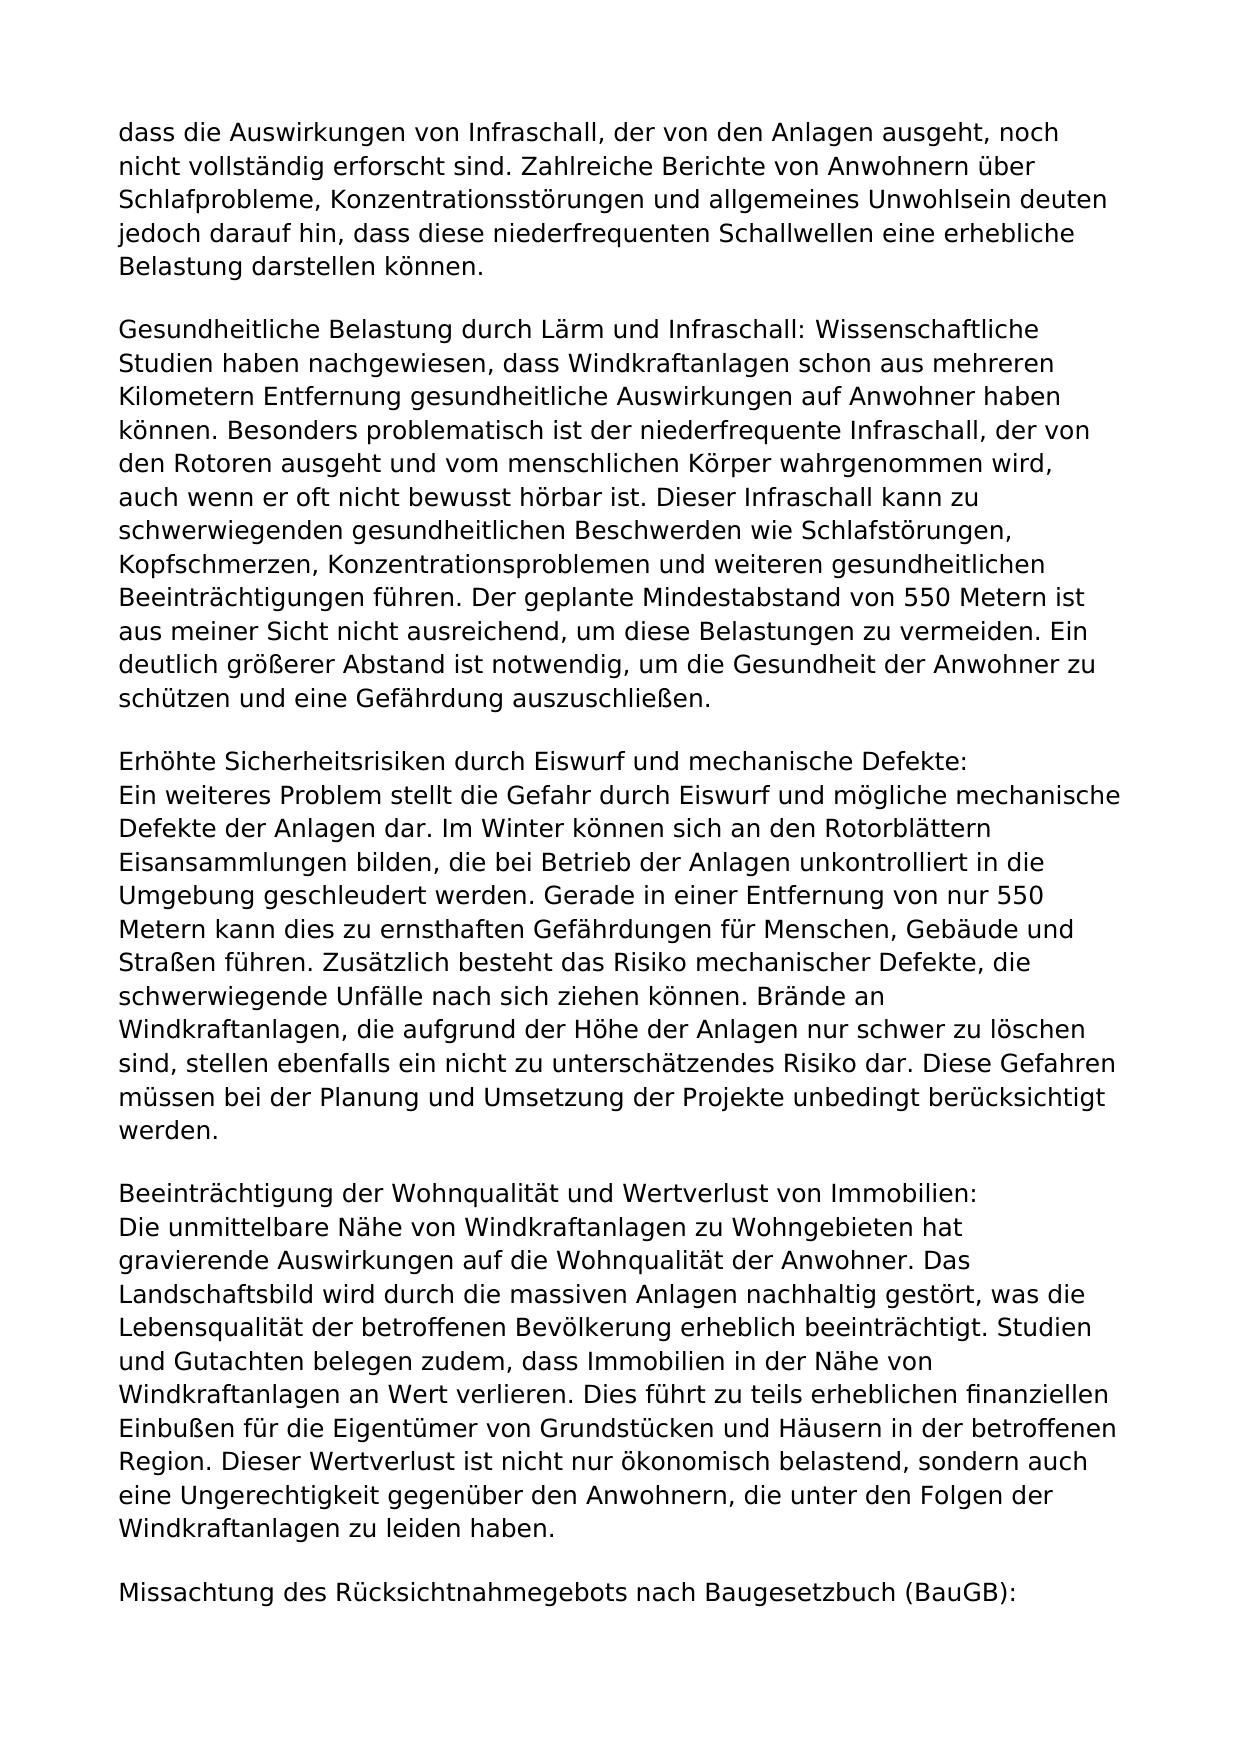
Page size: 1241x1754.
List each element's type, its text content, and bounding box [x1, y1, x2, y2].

text Missachtung des Rücksichtnahmegebots nach Baugesetzbuch (BauGB): [118, 1578, 1122, 1607]
text Erhöhte Sicherheitsrisiken durch Eiswurf und mechanische Defekte: Ein weiteres Problem stellt die Gefahr durch Eiswurf und mögliche mechanische Defekte der Anlagen dar. Im Winter können sich an den Rotorblättern Eisansammlungen bilden, die bei Betrieb der Anlagen unkontrolliert in die Umgebung geschleudert werden. Gerade in einer Entfernung von nur 550 Metern kann dies zu ernsthaften Gefährdungen für Menschen, Gebäude und Straßen führen. Zusätzlich besteht das Risiko mechanischer Defekte, die schwerwiegende Unfälle nach sich ziehen können. Brände an Windkraftanlagen, die aufgrund der Höhe der Anlagen nur schwer zu löschen sind, stellen ebenfalls ein nicht zu unterschätzendes Risiko dar. Diese Gefahren müssen bei der Planung und Umsetzung der Projekte unbedingt berücksichtigt werden. [118, 747, 1122, 1145]
text Beeinträchtigung der Wohnqualität und Wertverlust von Immobilien: Die unmittelbare Nähe von Windkraftanlagen zu Wohngebieten hat gravierende Auswirkungen auf die Wohnqualität der Anwohner. Das Landschaftsbild wird durch die massiven Anlagen nachhaltig gestört, was die Lebensqualität der betroffenen Bevölkerung erheblich beeinträchtigt. Studien und Gutachten belegen zudem, dass Immobilien in der Nähe von Windkraftanlagen an Wert verlieren. Dies führt zu teils erheblichen finanziellen Einbußen für die Eigentümer von Grundstücken und Häusern in der betroffenen Region. Dieser Wertverlust ist nicht nur ökonomisch belastend, sondern auch eine Ungerechtigkeit gegenüber den Anwohnern, die unter den Folgen der Windkraftanlagen zu leiden haben. [118, 1179, 1122, 1544]
text dass die Auswirkungen von Infraschall, der von den Anlagen ausgeht, noch nicht vollständig erforscht sind. Zahlreiche Berichte von Anwohnern über Schlafprobleme, Konzentrationsstörungen und allgemeines Unwohlsein deuten jedoch darauf hin, dass diese niederfrequenten Schallwellen eine erhebliche Belastung darstellen können. [118, 118, 1122, 281]
text Gesundheitliche Belastung durch Lärm und Infraschall: Wissenschaftliche Studien haben nachgewiesen, dass Windkraftanlagen schon aus mehreren Kilometern Entfernung gesundheitliche Auswirkungen auf Anwohner haben können. Besonders problematisch ist der niederfrequente Infraschall, der von den Rotoren ausgeht und vom menschlichen Körper wahrgenommen wird, auch wenn er oft nicht bewusst hörbar ist. Dieser Infraschall kann zu schwerwiegenden gesundheitlichen Beschwerden wie Schlafstörungen, Kopfschmerzen, Konzentrationsproblemen und weiteren gesundheitlichen Beeinträchtigungen führen. Der geplante Mindestabstand von 550 Metern ist aus meiner Sicht nicht ausreichend, um diese Belastungen zu vermeiden. Ein deutlich größerer Abstand ist notwendig, um die Gesundheit der Anwohner zu schützen und eine Gefährdung auszuschließen. [118, 315, 1122, 713]
